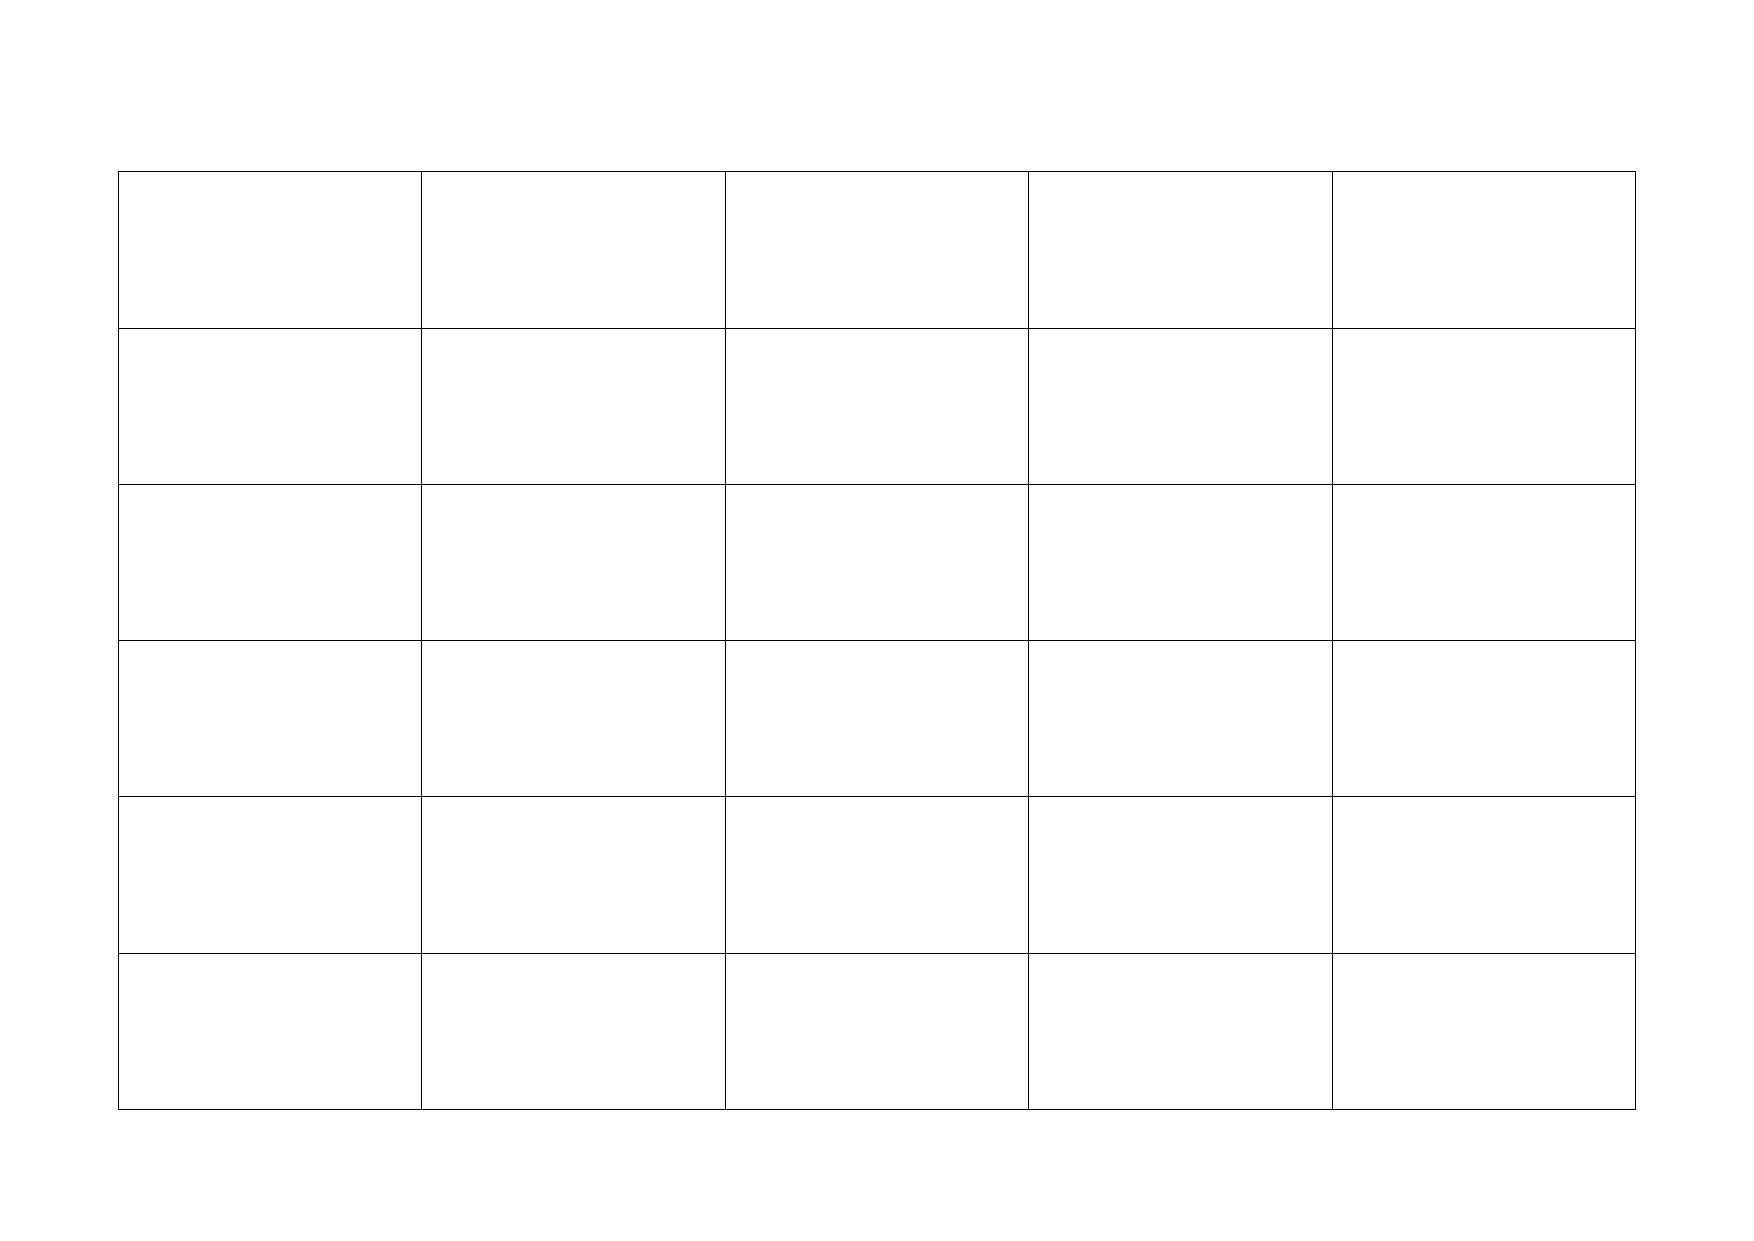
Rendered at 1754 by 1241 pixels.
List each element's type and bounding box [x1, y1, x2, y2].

table_header [422, 172, 725, 327]
table_cell [1333, 954, 1635, 1109]
table_cell [119, 329, 421, 484]
table_cell [422, 329, 725, 484]
table_header [1029, 172, 1332, 327]
table_cell [1333, 329, 1635, 484]
table_cell [1333, 797, 1635, 952]
table_cell [422, 954, 725, 1109]
table_cell [1029, 329, 1332, 484]
table_cell [726, 485, 1028, 640]
table_cell [726, 797, 1028, 952]
table_cell [422, 641, 725, 796]
table_cell [1029, 954, 1332, 1109]
table_cell [119, 797, 421, 952]
table_cell [422, 485, 725, 640]
table_cell [726, 329, 1028, 484]
table_cell [422, 797, 725, 952]
table_cell [726, 954, 1028, 1109]
table_cell [119, 954, 421, 1109]
table_header [1333, 172, 1635, 327]
table_header [726, 172, 1028, 327]
table_cell [1333, 641, 1635, 796]
table_cell [1029, 485, 1332, 640]
table_cell [1029, 641, 1332, 796]
table_cell [119, 485, 421, 640]
table_header [119, 172, 421, 327]
table_cell [1029, 797, 1332, 952]
table_cell [1333, 485, 1635, 640]
table_cell [119, 641, 421, 796]
table_cell [726, 641, 1028, 796]
